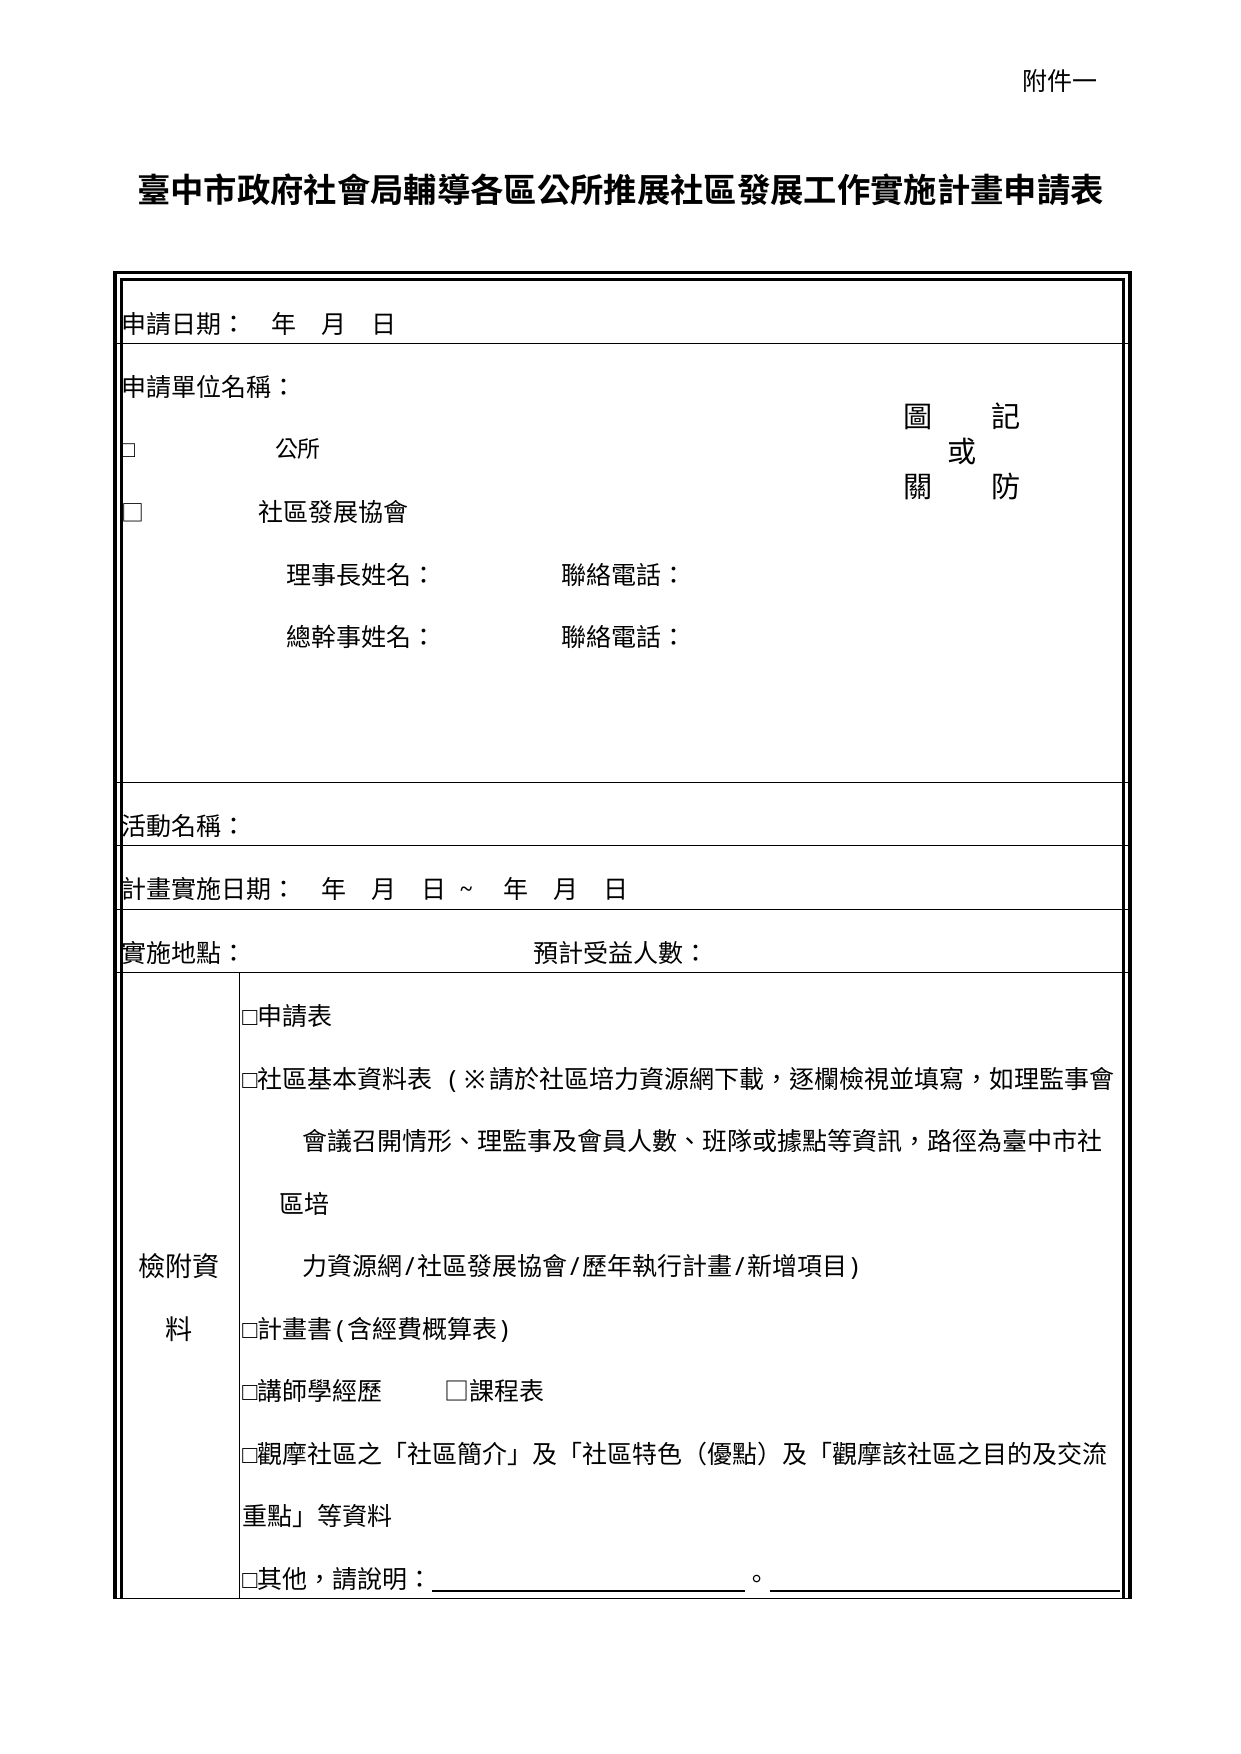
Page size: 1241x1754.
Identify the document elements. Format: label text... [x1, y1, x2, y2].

table_cell 實施地點： 預計受益人數： [123, 910, 1122, 972]
table_cell 申請單位名稱： □ 公所 □ 社區發展協會 理事長姓名： 聯絡電話： 總幹事姓名： 聯絡電話： [123, 344, 1122, 782]
table_header 申請日期： 年 月 日 [118, 274, 1127, 343]
table_cell 檢附資料 [123, 973, 239, 1598]
table_cell 活動名稱： [123, 783, 1122, 845]
text 臺中市政府社會局輔導各區公所推展社區發展工作實施計畫申請表 [118, 146, 1122, 209]
table_cell 計畫實施日期： 年 月 日 ~ 年 月 日 [123, 846, 1122, 909]
table_cell □申請表 □社區基本資料表 (※請於社區培力資源網下載，逐欄檢視並填寫，如理監事會 會議召開情形、理監事及會員人數、班隊或據點等資訊，路徑為臺中市社區培 力資源網/社區發展協會/歷年執行計畫/新增項目) □計畫書(含經費概算表) □講師學經歷 □課程表 □觀摩社區之「社區簡介」及「社區特色（優點）及「觀摩該社區之目的及交流重點」等資料 □其他，請說明： 。 [240, 973, 1122, 1598]
text 附件一一 [1022, 62, 1103, 97]
